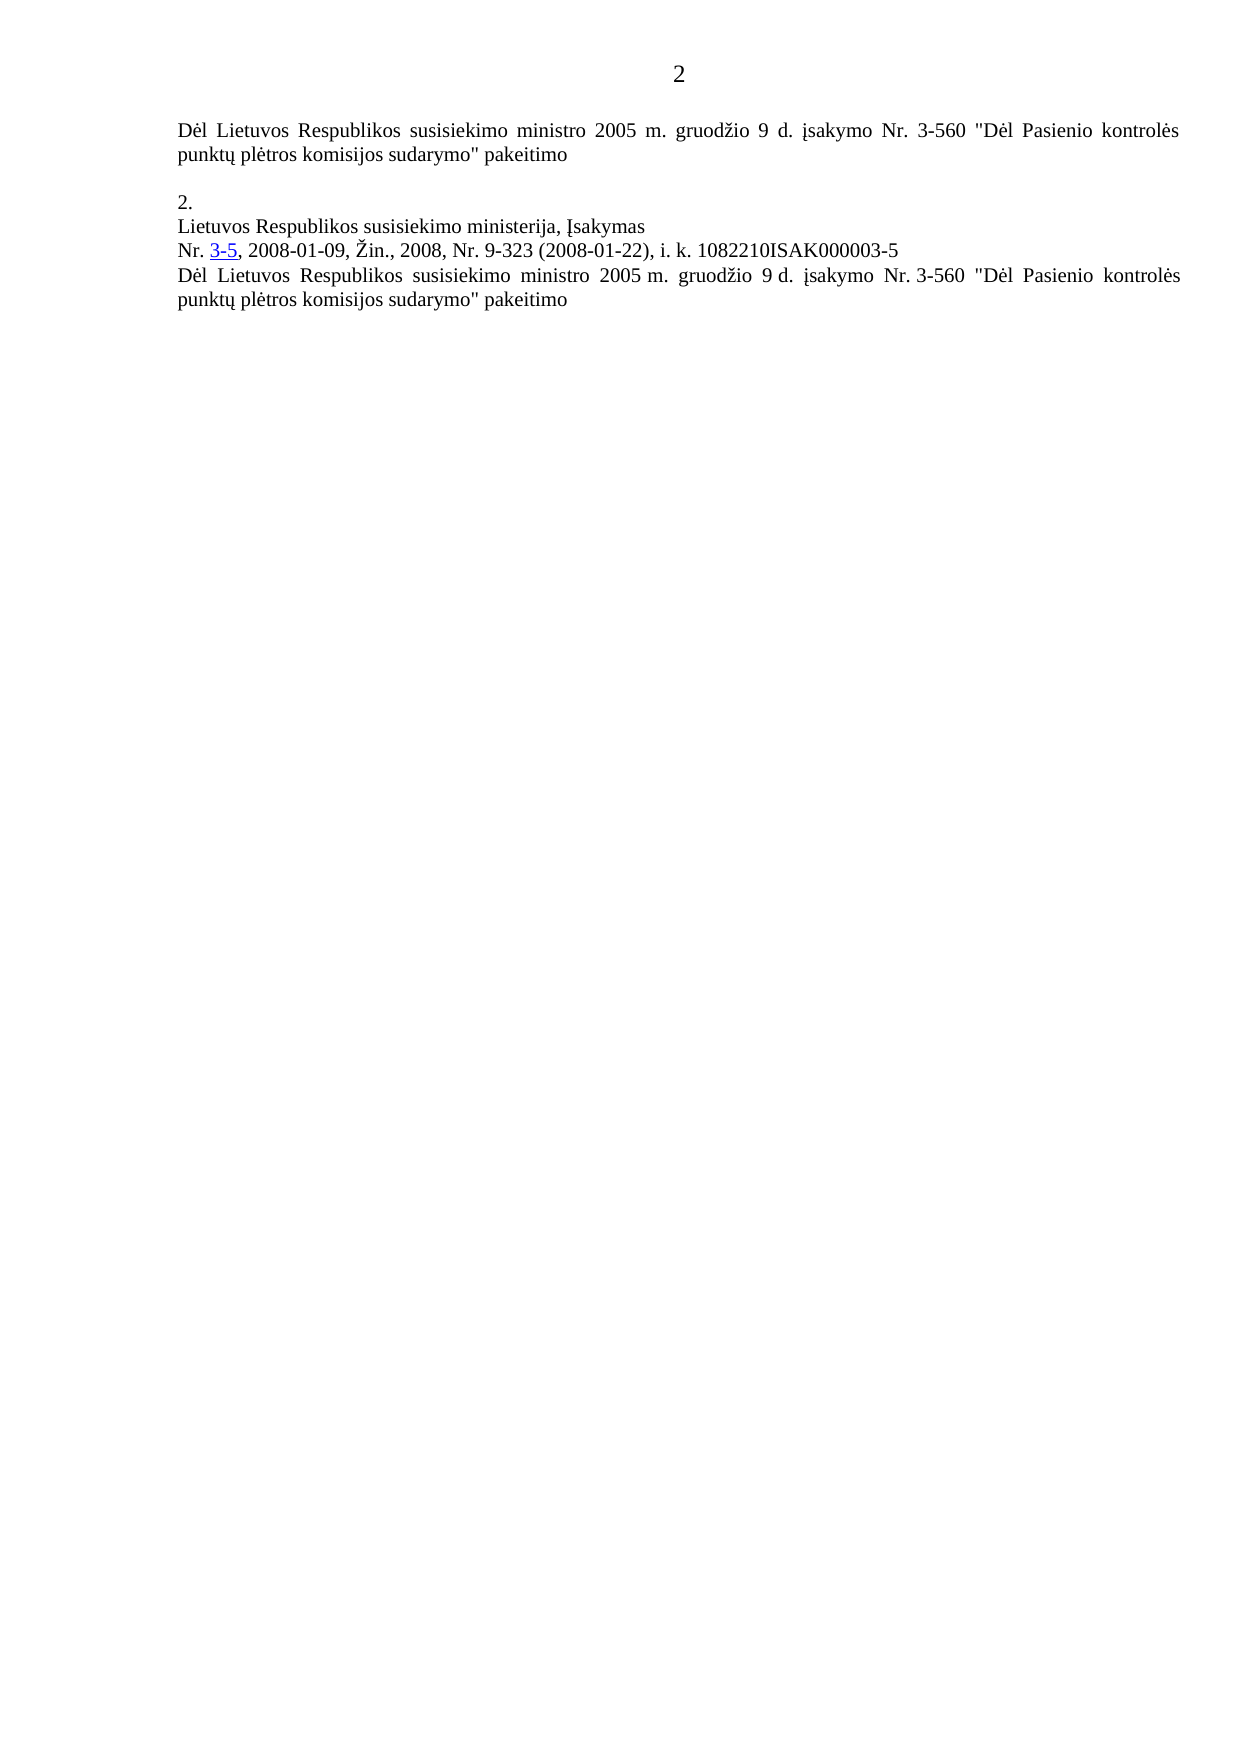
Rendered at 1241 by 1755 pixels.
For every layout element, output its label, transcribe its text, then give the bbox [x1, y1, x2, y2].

text Lietuvos Respublikos susisiekimo ministerija, Įsakymas [177, 214, 1181, 238]
text Dėl Lietuvos Respublikos susisiekimo ministro 2005 m. gruodžio 9 d. įsakymo Nr. 3-560 "Dėl Pasienio kontrolės punktų plėtros komisijos sudarymo" pakeitimo [177, 118, 1181, 166]
text Nr. 3-5, 2008-01-09, Žin., 2008, Nr. 9-323 (2008-01-22), i. k. 1082210ISAK000003-5 [177, 238, 1181, 262]
text 2. [177, 190, 1181, 214]
text Dėl Lietuvos Respublikos susisiekimo ministro 2005 m. gruodžio 9 d. įsakymo Nr. 3-560 "Dėl Pasienio kontrolės punktų plėtros komisijos sudarymo" pakeitimo [177, 262, 1181, 311]
